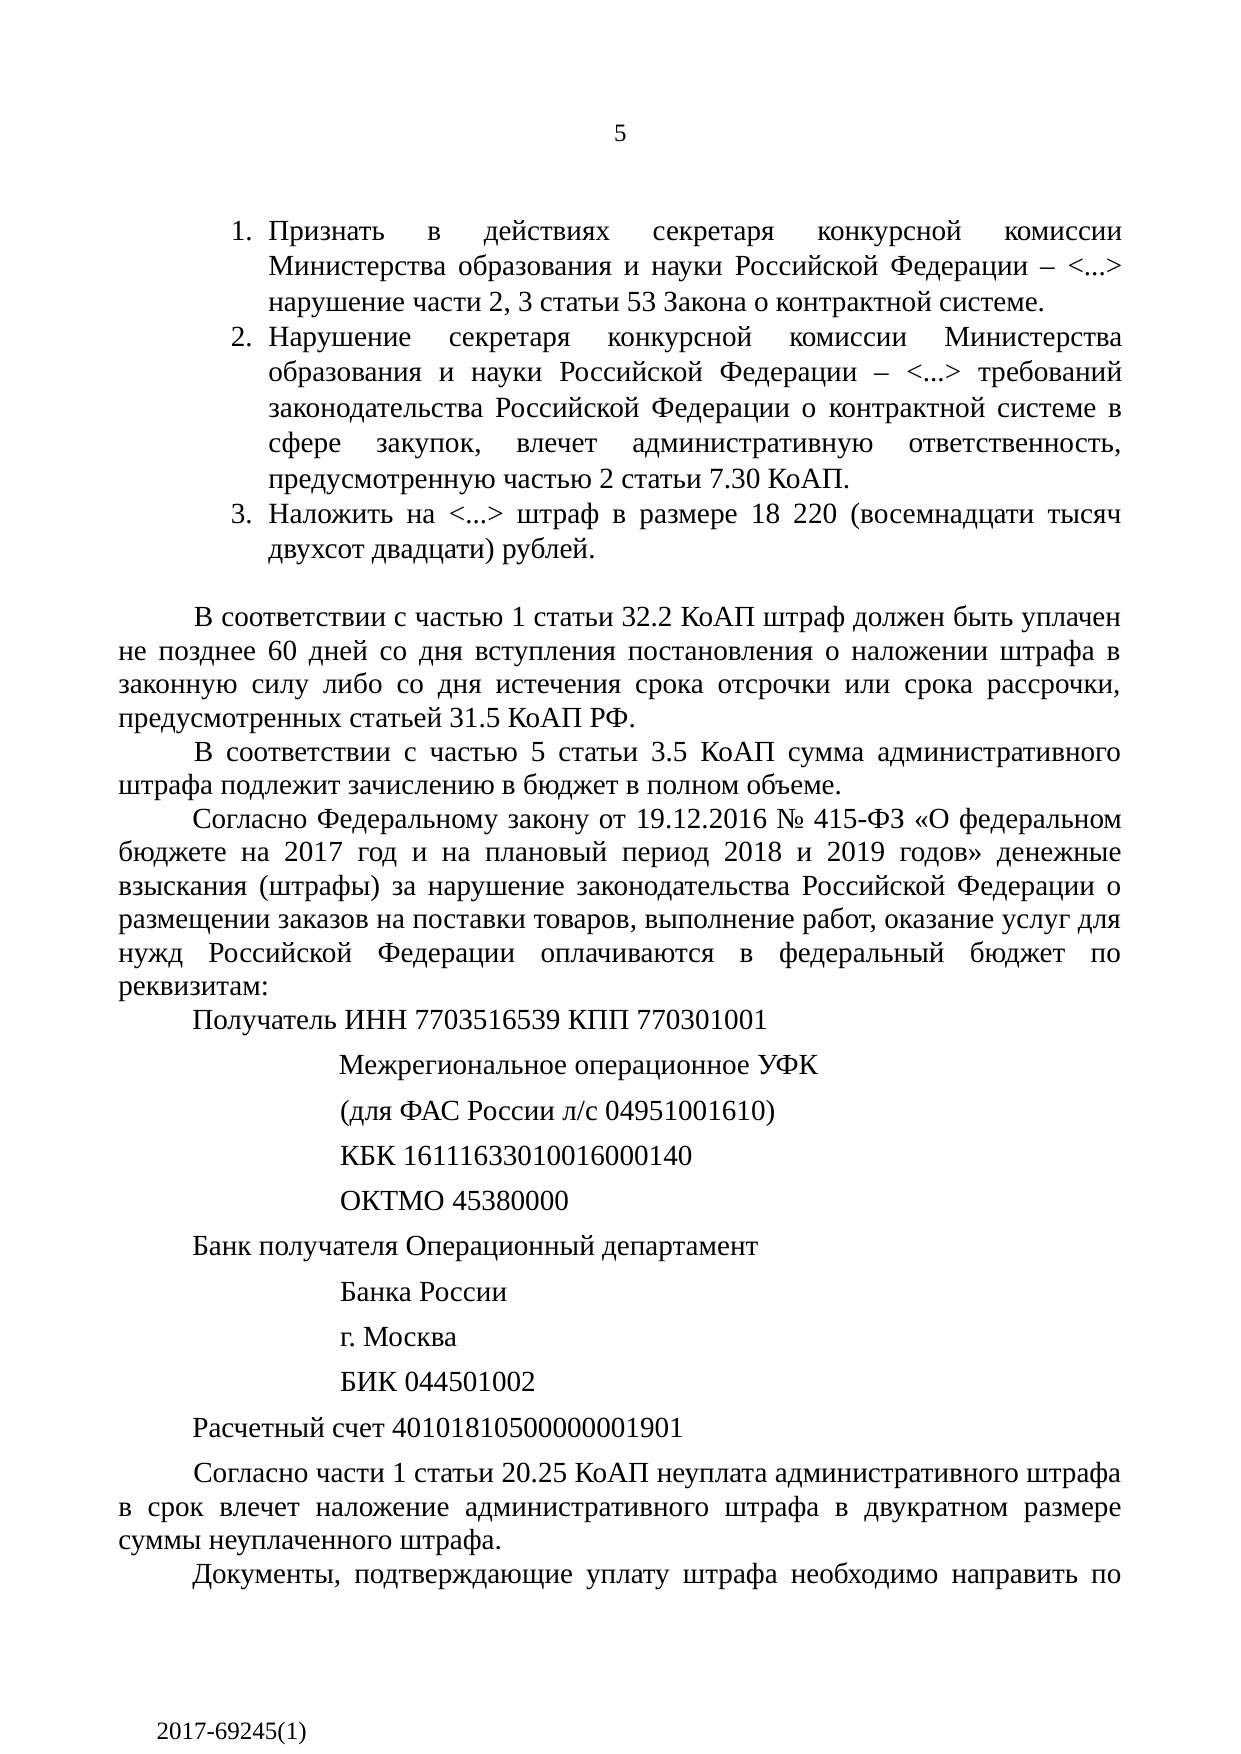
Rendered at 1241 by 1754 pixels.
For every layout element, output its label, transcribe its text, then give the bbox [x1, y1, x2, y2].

text (для ФАС России л/с 04951001610) [118, 1093, 1122, 1126]
text БИК 044501002 [118, 1364, 1122, 1398]
list Наложить на <...> штраф в размере 18 220 (восемнадцати тысяч двухсот двадцати) рублей. [231, 495, 1122, 566]
text КБК 16111633010016000140 [118, 1138, 1122, 1171]
text В соответствии с частью 5 статьи 3.5 КоАП сумма административного штрафа подлежит зачислению в бюджет в полном объеме. [118, 734, 1122, 801]
text В соответствии с частью 1 статьи 32.2 КоАП штраф должен быть уплачен не позднее 60 дней со дня вступления постановления о наложении штрафа в законную силу либо со дня истечения срока отсрочки или срока рассрочки, предусмотренных статьей 31.5 КоАП РФ. [118, 599, 1122, 734]
text ОКТМО 45380000 [118, 1183, 1122, 1217]
text Получатель ИНН 7703516539 КПП 770301001 [118, 1002, 1122, 1036]
list Признать в действиях секретаря конкурсной комиссии Министерства образования и науки Российской Федерации – <...> нарушение части 2, 3 статьи 53 Закона о контрактной системе. [231, 212, 1122, 318]
text Банка России [118, 1274, 1122, 1307]
text Документы, подтверждающие уплату штрафа необходимо направить по [118, 1556, 1122, 1589]
text Банк получателя Операционный департамент [118, 1228, 1122, 1262]
text Межрегиональное операционное УФК [118, 1047, 1122, 1081]
list Нарушение секретаря конкурсной комиссии Министерства образования и науки Российской Федерации – <...> требований законодательства Российской Федерации о контрактной системе в сфере закупок, влечет административную ответственность, предусмотренную частью 2 статьи 7.30 КоАП. [231, 318, 1122, 495]
text Расчетный счет 40101810500000001901 [118, 1410, 1122, 1443]
text Согласно Федеральному закону от 19.12.2016 № 415-ФЗ «О федеральном бюджете на 2017 год и на плановый период 2018 и 2019 годов» денежные взыскания (штрафы) за нарушение законодательства Российской Федерации о размещении заказов на поставки товаров, выполнение работ, оказание услуг для нужд Российской Федерации оплачиваются в федеральный бюджет по реквизитам: [118, 801, 1122, 1002]
text г. Москва [118, 1319, 1122, 1353]
text Согласно части 1 статьи 20.25 КоАП неуплата административного штрафа в срок влечет наложение административного штрафа в двукратном размере суммы неуплаченного штрафа. [118, 1455, 1122, 1556]
